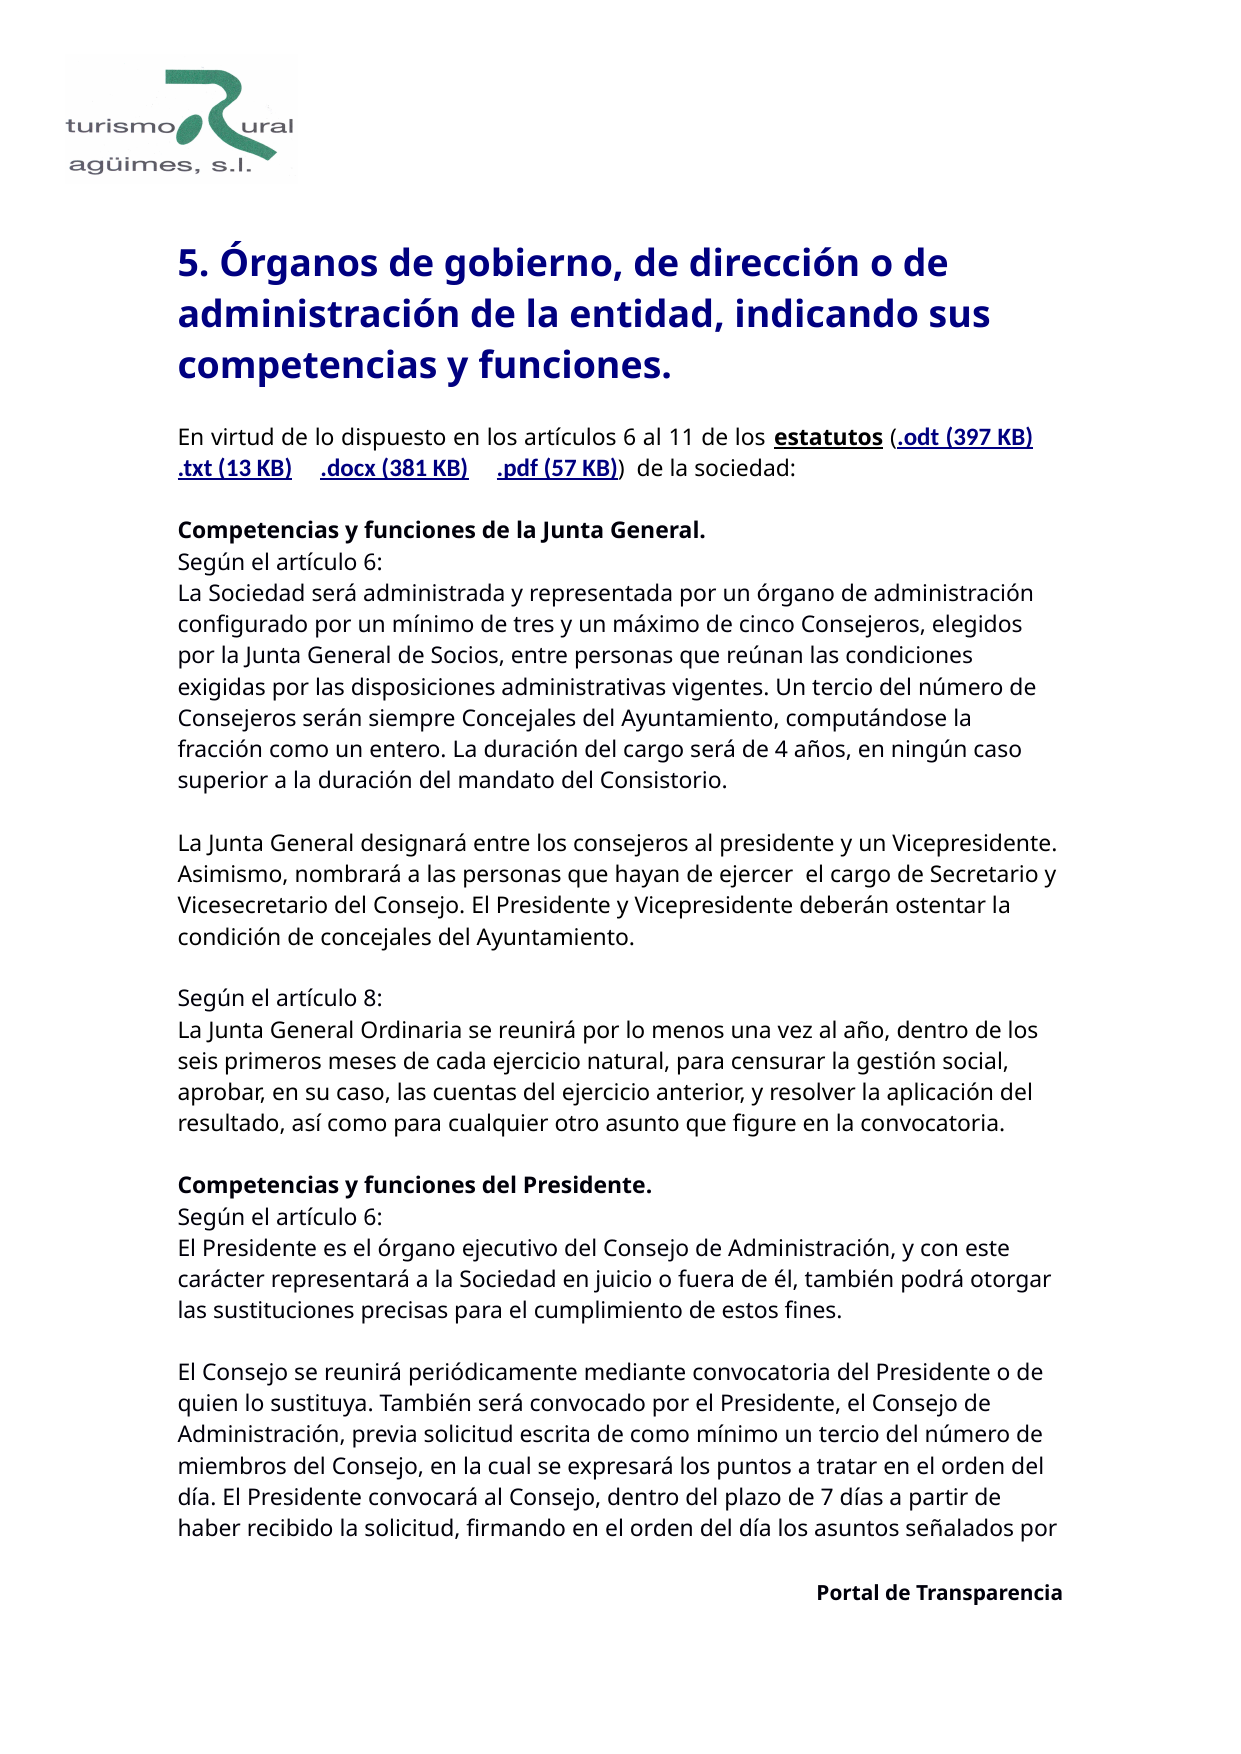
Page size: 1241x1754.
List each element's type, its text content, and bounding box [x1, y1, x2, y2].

text Competencias y funciones del Presidente. [177, 1169, 1063, 1200]
text El Presidente es el órgano ejecutivo del Consejo de Administración, y con este carácter representará a la Sociedad en juicio o fuera de él, también podrá otorgar las sustituciones precisas para el cumplimiento de estos fines. [177, 1232, 1063, 1325]
text Según el artículo 6: [177, 1200, 1063, 1232]
text 5. Órganos de gobierno, de dirección o de administración de la entidad, indicando sus competencias y funciones. [177, 236, 1063, 389]
text Competencias y funciones de la Junta General. [177, 514, 1063, 546]
text Según el artículo 8: [177, 982, 1063, 1014]
text La Sociedad será administrada y representada por un órgano de administración configurado por un mínimo de tres y un máximo de cinco Consejeros, elegidos por la Junta General de Socios, entre personas que reúnan las condiciones exigidas por las disposiciones administrativas vigentes. Un tercio del número de Consejeros serán siempre Concejales del Ayuntamiento, computándose la fracción como un entero. La duración del cargo será de 4 años, en ningún caso superior a la duración del mandato del Consistorio. [177, 577, 1063, 796]
picture [64, 54, 299, 184]
text Según el artículo 6: [177, 546, 1063, 577]
text La Junta General designará entre los consejeros al presidente y un Vicepresidente. Asimismo, nombrará a las personas que hayan de ejercer el cargo de Secretario y Vicesecretario del Consejo. El Presidente y Vicepresidente deberán ostentar la condición de concejales del Ayuntamiento. [177, 827, 1063, 952]
text En virtud de lo dispuesto en los artículos 6 al 11 de los estatutos (.odt (397 KB) .txt (13 KB) .docx (381 KB) .pdf (57 KB)) de la sociedad: [177, 421, 1063, 483]
text El Consejo se reunirá periódicamente mediante convocatoria del Presidente o de quien lo sustituya. También será convocado por el Presidente, el Consejo de Administración, previa solicitud escrita de como mínimo un tercio del número de miembros del Consejo, en la cual se expresará los puntos a tratar en el orden del día. El Presidente convocará al Consejo, dentro del plazo de 7 días a partir de haber recibido la solicitud, firmando en el orden del día los asuntos señalados por [177, 1356, 1063, 1543]
text La Junta General Ordinaria se reunirá por lo menos una vez al año, dentro de los seis primeros meses de cada ejercicio natural, para censurar la gestión social, aprobar, en su caso, las cuentas del ejercicio anterior, y resolver la aplicación del resultado, así como para cualquier otro asunto que figure en la convocatoria. [177, 1014, 1063, 1139]
